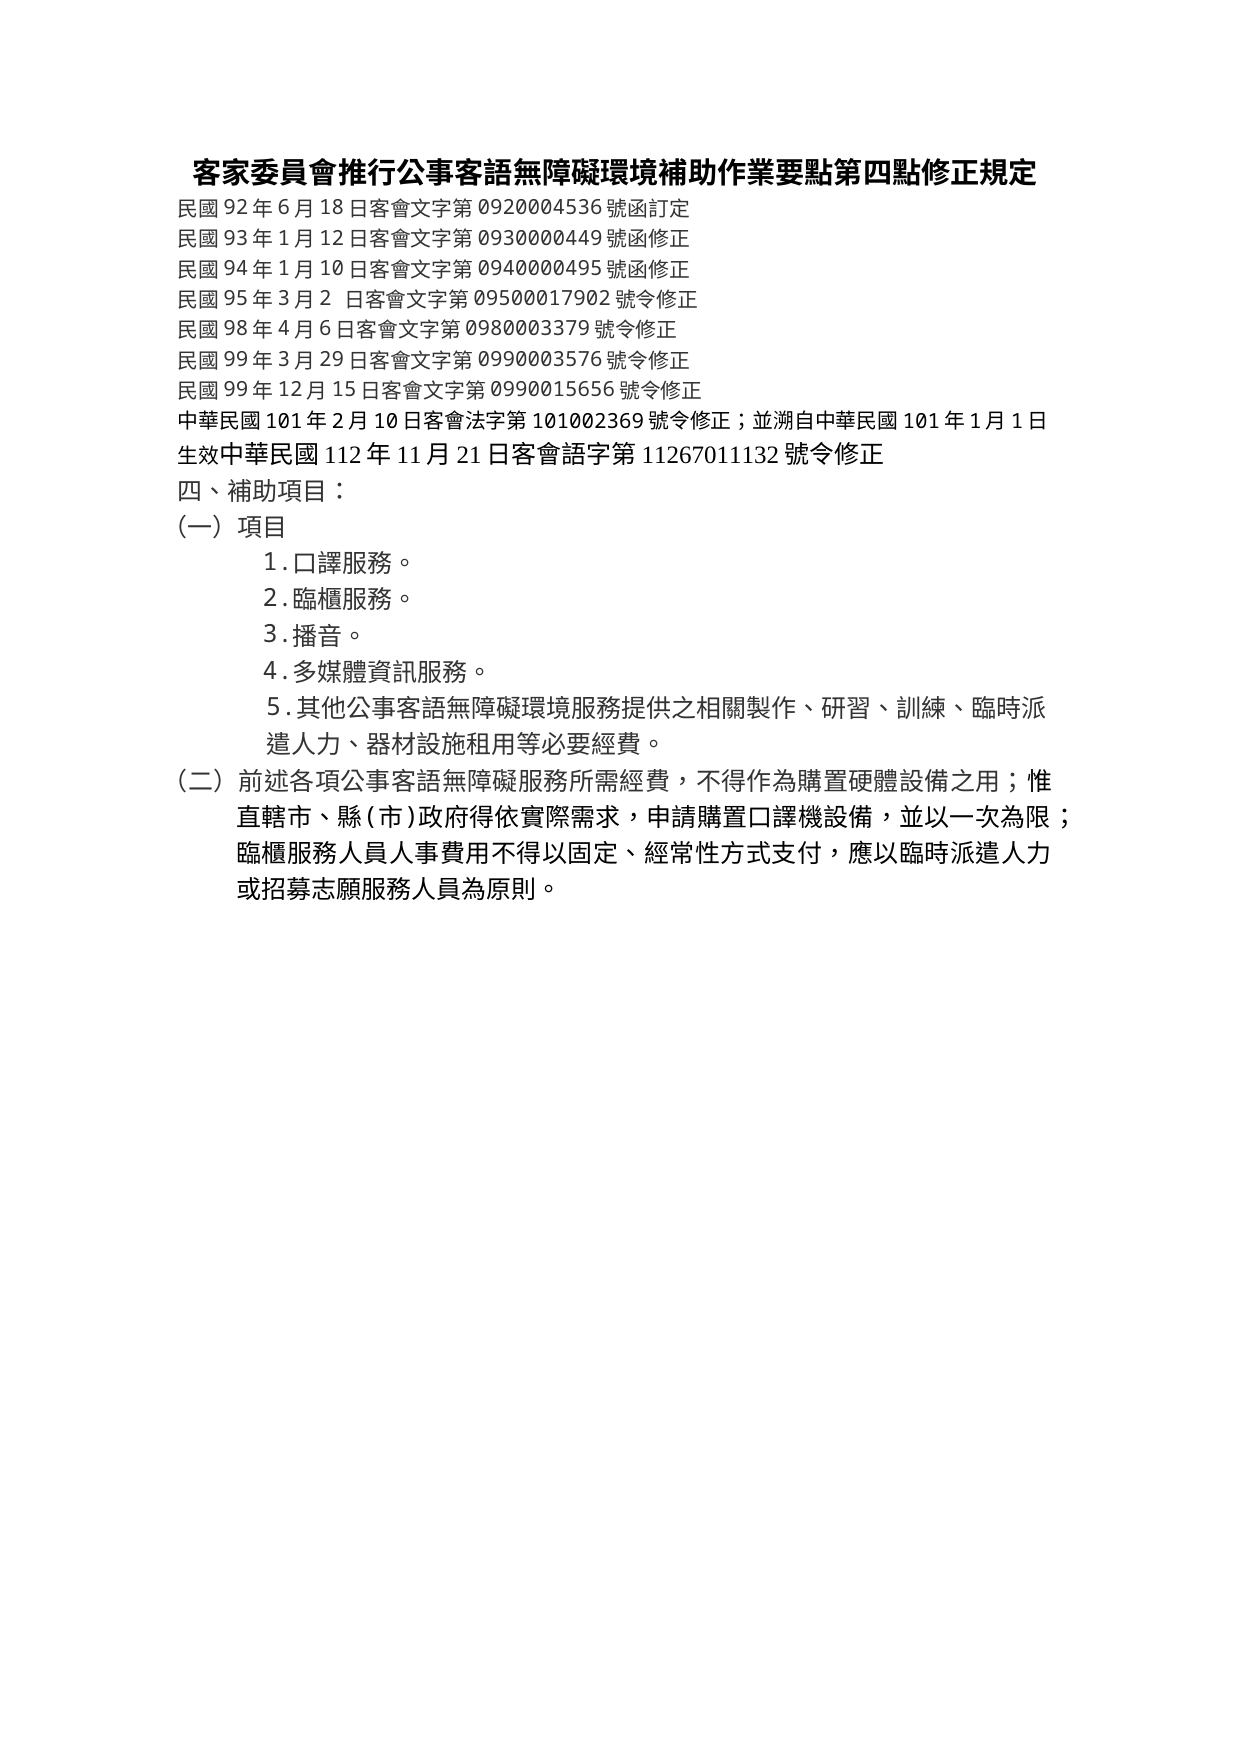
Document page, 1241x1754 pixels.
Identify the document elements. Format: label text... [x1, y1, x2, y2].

text （二）前述各項公事客語無障礙服務所需經費，不得作為購置硬體設備之用；惟直轄市、縣(市)政府得依實際需求，申請購置口譯機設備，並以一次為限；臨櫃服務人員人事費用不得以固定、經常性方式支付，應以臨時派遣人力或招募志願服務人員為原則。 [162, 761, 1053, 906]
text 5.其他公事客語無障礙環境服務提供之相關製作、研習、訓練、臨時派遣人力、器材設施租用等必要經費。 [266, 688, 1053, 761]
text 四、補助項目： [177, 471, 1053, 507]
text 民國92年6月18日客會文字第0920004536號函訂定 民國93年1月12日客會文字第0930000449號函修正 民國94年1月10日客會文字第0940000495號函修正 民國95年3月2 日客會文字第09500017902號令修正 民國98年4月6日客會文字第0980003379號令修正 民國99年3月29日客會文字第0990003576號令修正 民國99年12月15日客會文字第0990015656號令修正 [177, 192, 1053, 404]
text （一）項目 1.口譯服務。 2.臨櫃服務。 3.播音。 4.多媒體資訊服務。 [162, 507, 1053, 688]
text 客家委員會推行公事客語無障礙環境補助作業要點第四點修正規定 [177, 150, 1053, 192]
text 中華民國101年2月10日客會法字第101002369號令修正；並溯自中華民國101年1月1日生效中華民國112年11月21日客會語字第11267011132號令修正 [177, 404, 1053, 471]
